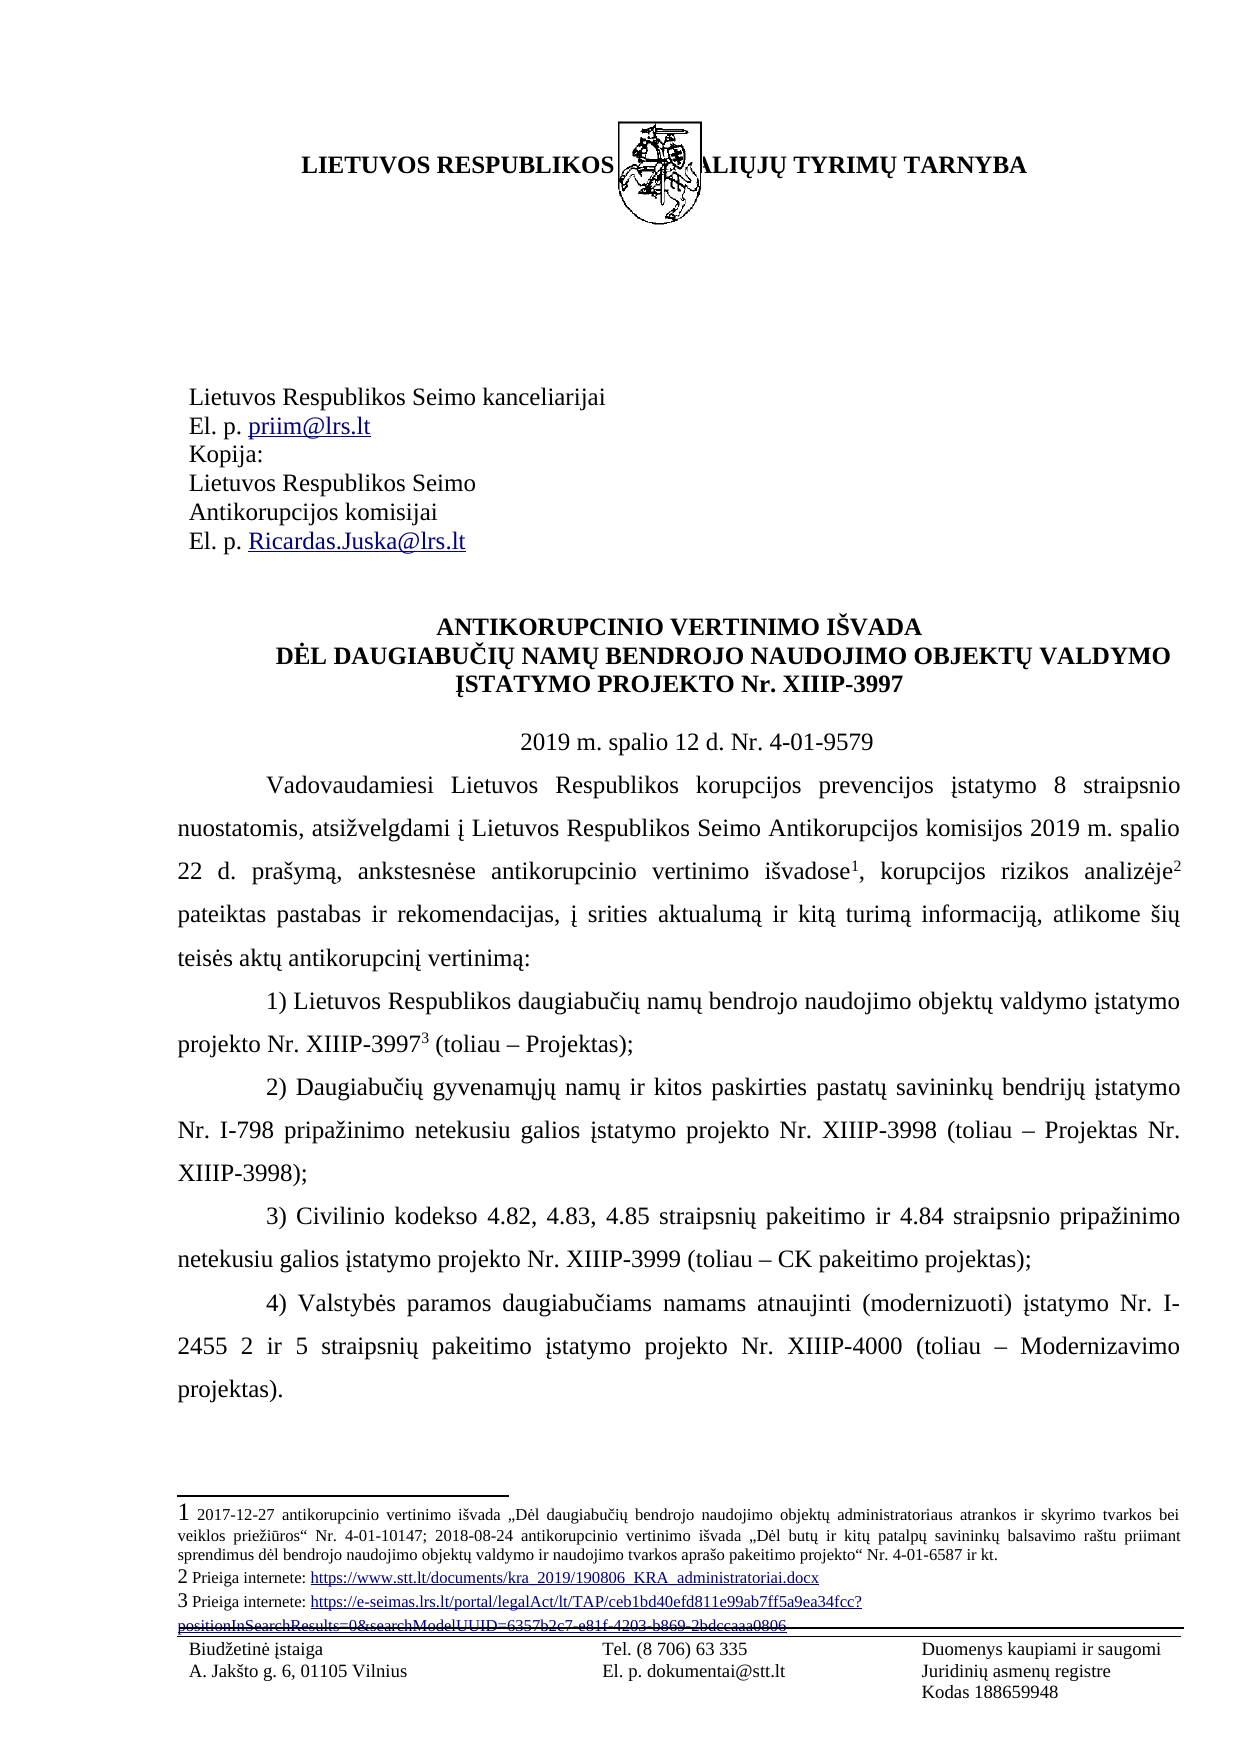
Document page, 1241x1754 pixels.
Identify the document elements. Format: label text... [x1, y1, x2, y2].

text 2) Daugiabučių gyvenamųjų namų ir kitos paskirties pastatų savininkų bendrijų įstatymo Nr. I-798 pripažinimo netekusiu galios įstatymo projekto Nr. XIIIP-3998 (toliau – Projektas Nr. XIIIP-3998); [177, 1072, 1181, 1187]
table_header LIETUVOS RESPUBLIKOS SPECIALIŲJŲ TYRIMŲ TARNYBA [703, 150, 1152, 214]
text Prieiga internete: https://e-seimas.lrs.lt/portal/legalAct/lt/TAP/ceb1bd40efd811e99ab7ff5a9ea34fcc?positionInSearchResults=0&searchModelUUID=6357b2c7-e81f-4203-b869-2bdccaaa0806 [177, 1588, 1181, 1627]
table_cell [661, 382, 1240, 412]
text Vadovaudamiesi Lietuvos Respublikos korupcijos prevencijos įstatymo 8 straipsnio nuostatomis, atsižvelgdami į Lietuvos Respublikos Seimo Antikorupcijos komisijos 2019 m. spalio 22 d. prašymą, ankstesnėse antikorupcinio vertinimo išvadose, korupcijos rizikos analizėje pateiktas pastabas ir rekomendacijas, į srities aktualumą ir kitą turimą informaciją, atlikome šių teisės aktų antikorupcinį vertinimą: [177, 770, 1181, 971]
text Prieiga internete: https://www.stt.lt/documents/kra_2019/190806_KRA_administratoriai.docx [177, 1564, 1181, 1588]
table_cell [661, 412, 1240, 554]
table_header [177, 329, 1240, 382]
table_header [177, 727, 435, 770]
text 4) Valstybės paramos daugiabučiams namams atnaujinti (modernizuoti) įstatymo Nr. I-2455 2 ir 5 straipsnių pakeitimo įstatymo projekto Nr. XIIIP-4000 (toliau – Modernizavimo projektas). [177, 1288, 1181, 1403]
text 2017-12-27 antikorupcinio vertinimo išvada „Dėl daugiabučių bendrojo naudojimo objektų administratoriaus atrankos ir skyrimo tvarkos bei veiklos priežiūros“ Nr. 4-01-10147; 2018-08-24 antikorupcinio vertinimo išvada „Dėl butų ir kitų patalpų savininkų balsavimo raštu priimant sprendimus dėl bendrojo naudojimo objektų valdymo ir naudojimo tvarkos aprašo pakeitimo projekto“ Nr. 4-01-6587 ir kt. [177, 1497, 1181, 1564]
text 3) Civilinio kodekso 4.82, 4.83, 4.85 straipsnių pakeitimo ir 4.84 straipsnio pripažinimo netekusiu galios įstatymo projekto Nr. XIIIP-3999 (toliau – CK pakeitimo projektas); [177, 1201, 1181, 1273]
table_header 2019 m. spalio 12 d. Nr. 4-01-9579 [435, 727, 1122, 770]
text 1) Lietuvos Respublikos daugiabučių namų bendrojo naudojimo objektų valdymo įstatymo projekto Nr. XIIIP-3997 (toliau – Projektas); [177, 986, 1181, 1058]
table_cell Lietuvos Respublikos Seimo kanceliarijai El. p. priim@lrs.lt Kopija: Lietuvos Respublikos Seimo Antikorupcijos komisijai El. p. Ricardas.Juska@lrs.lt [177, 382, 661, 554]
text Prieiga internete: https://e-seimas.lrs.lt/portal/legalAct/lt/TAP/ceb1bd40efd811e99ab7ff5a9ea34fcc?positionInSearchResults=0&searchModelUUID=6357b2c7-e81f-4203-b869-2bdccaaa0806 [177, 1629, 1181, 1636]
text ANTIKORUPCINIO VERTINIMO IŠVADA [177, 612, 1181, 641]
table_header LIETUVOS RESPUBLIKOS SPECIALIŲJŲ TYRIMŲ TARNYBA [177, 150, 615, 214]
text DĖL DAUGIABUČIŲ NAMŲ BENDROJO NAUDOJIMO OBJEKTŲ VALDYMO ĮSTATYMO PROJEKTO Nr. XIIIP-3997 [177, 641, 1181, 698]
